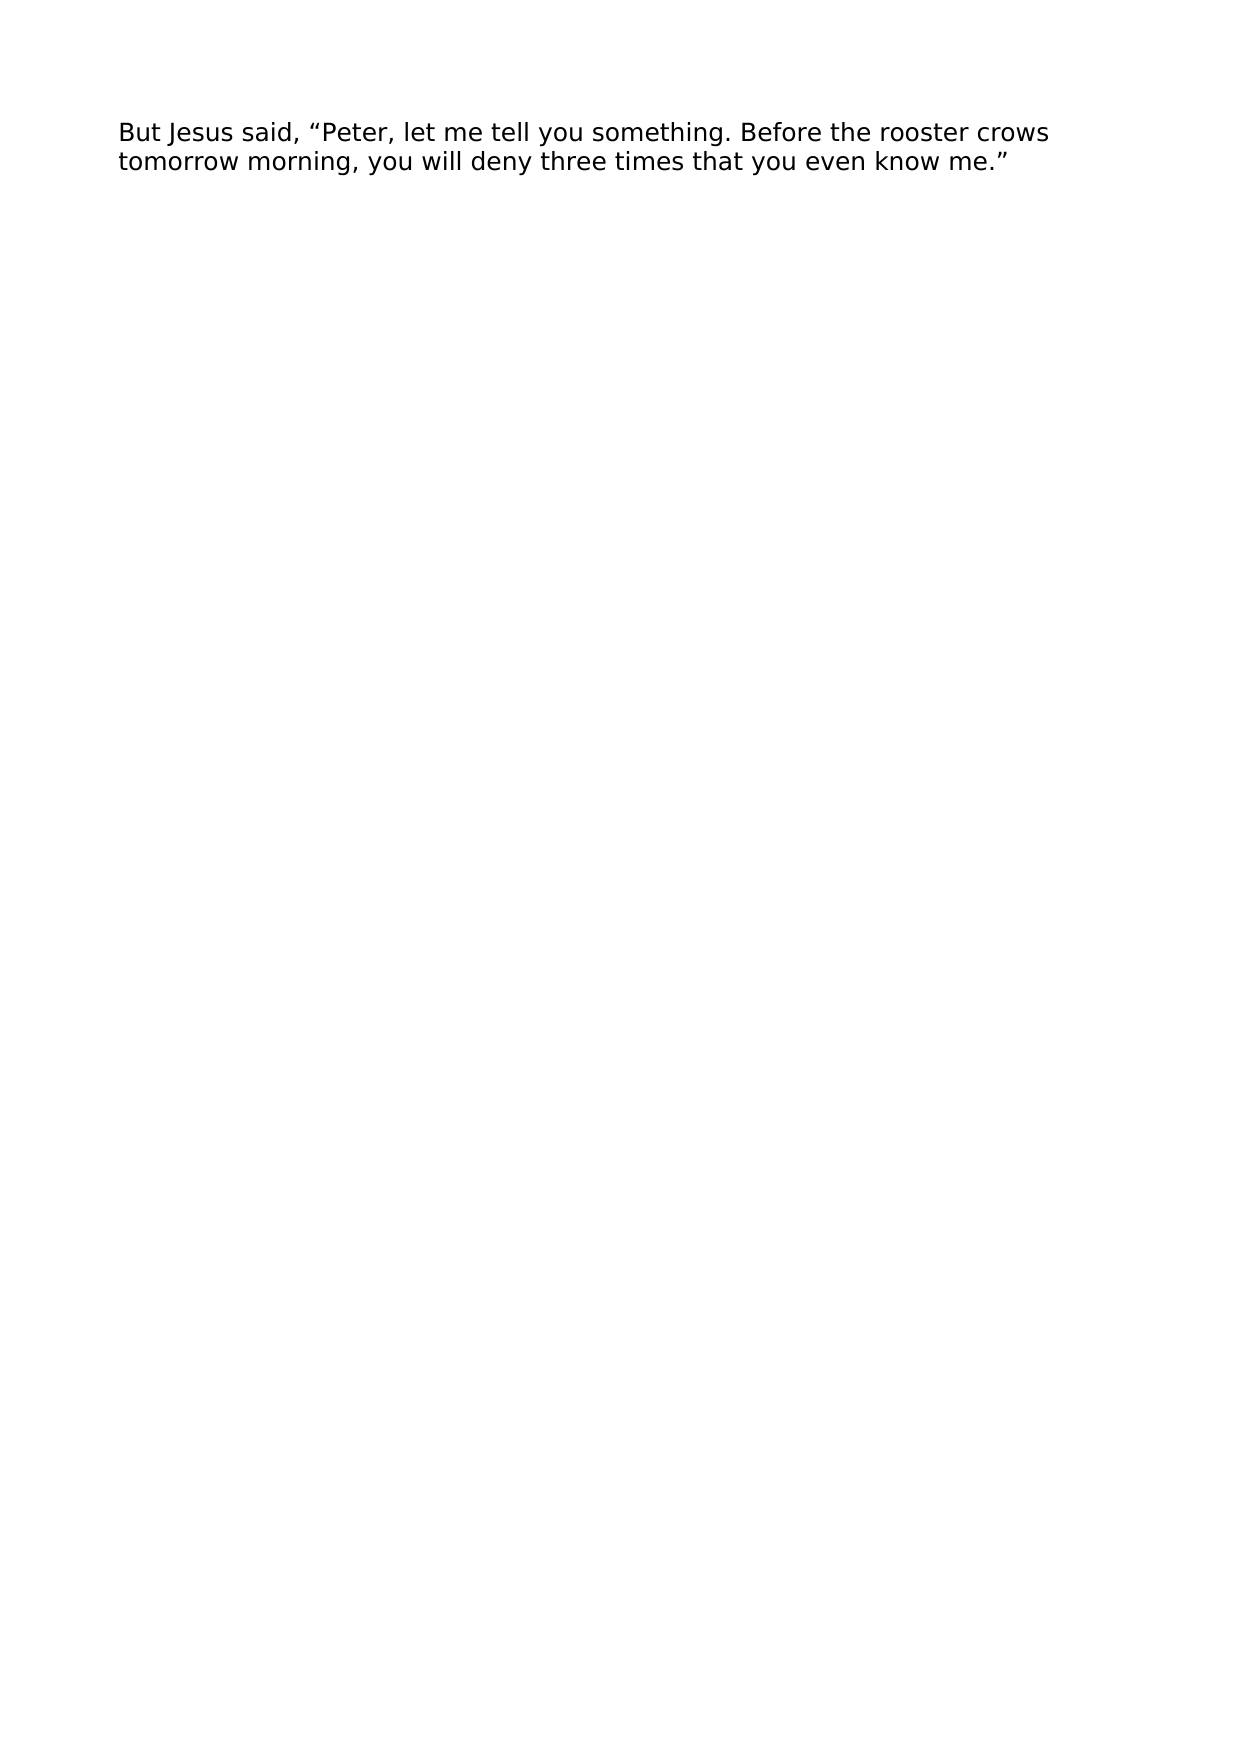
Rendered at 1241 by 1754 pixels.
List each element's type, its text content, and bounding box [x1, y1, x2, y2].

text But Jesus said, “Peter, let me tell you something. Before the rooster crows tomorrow morning, you will deny three times that you even know me.” [118, 118, 1122, 176]
